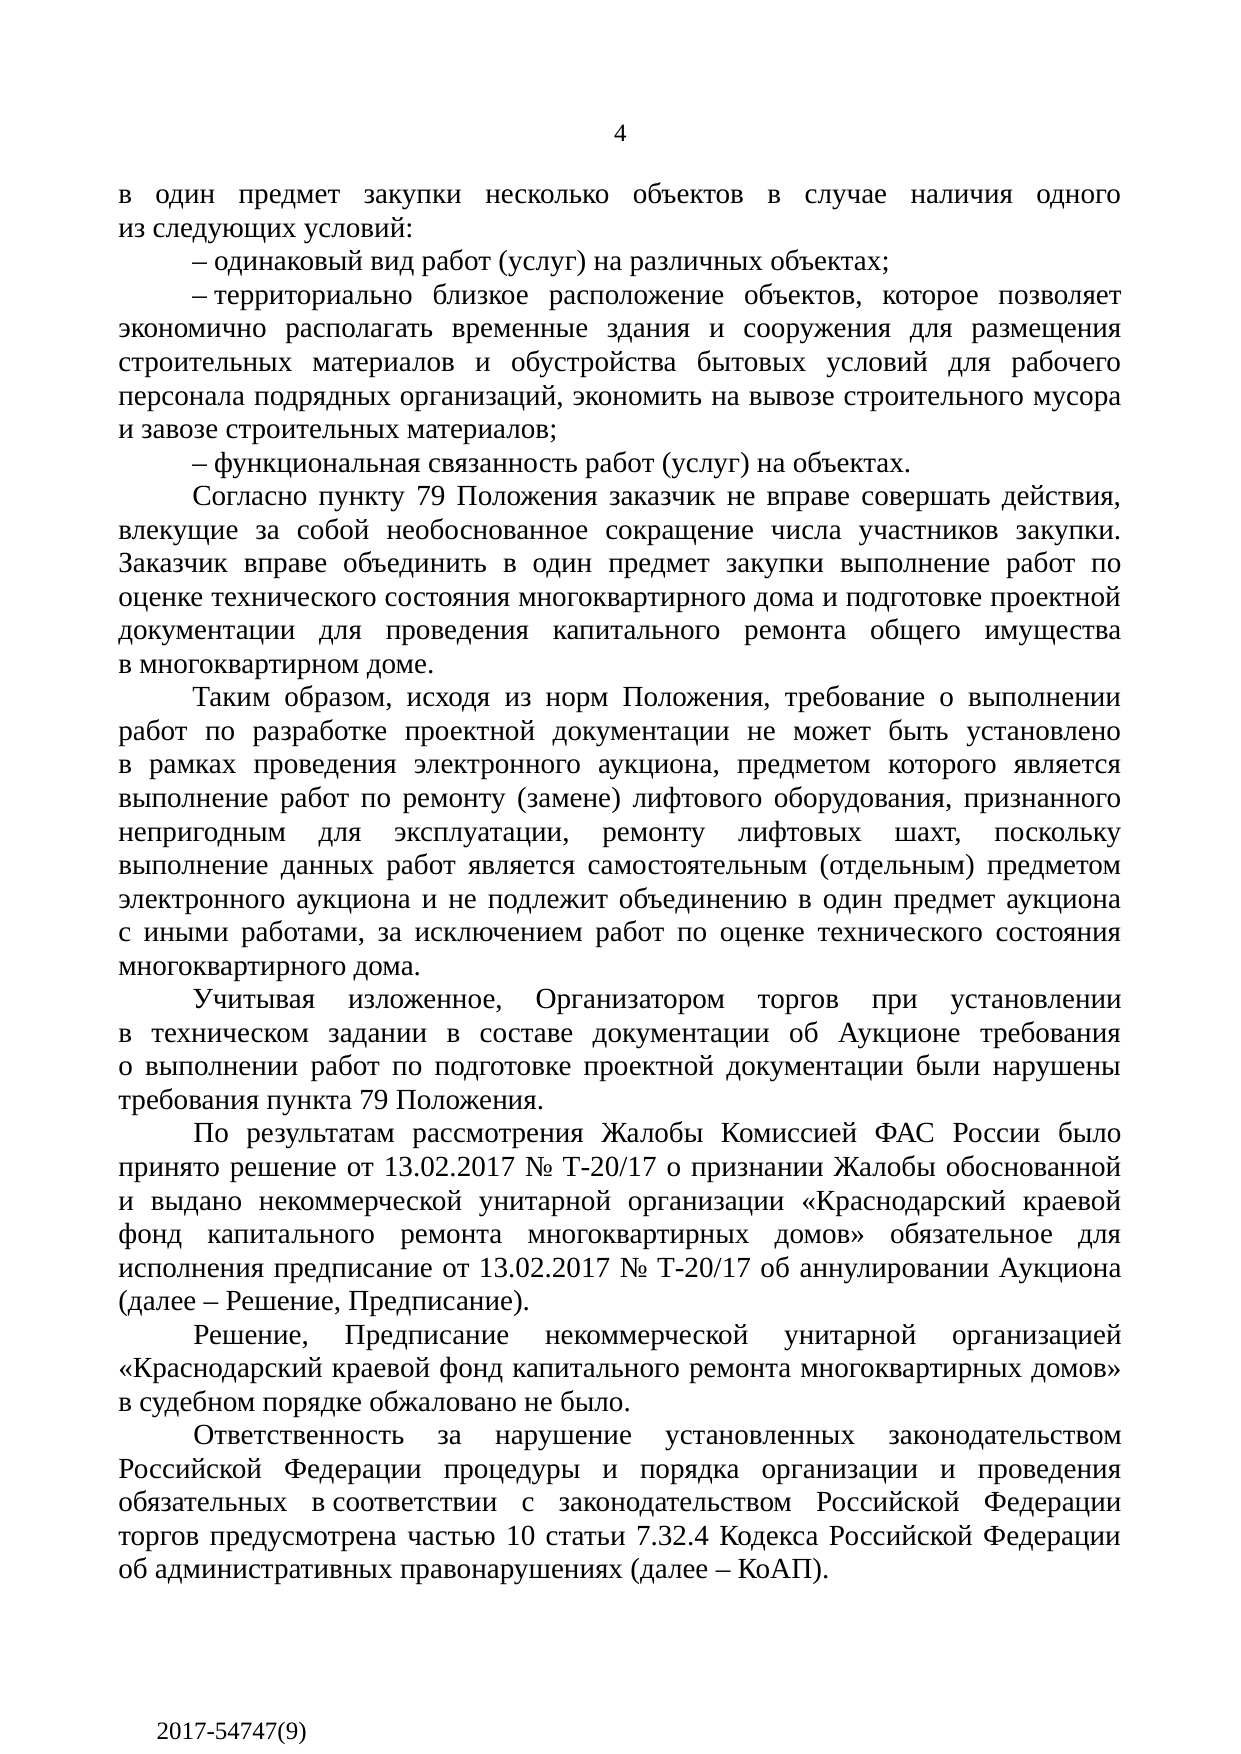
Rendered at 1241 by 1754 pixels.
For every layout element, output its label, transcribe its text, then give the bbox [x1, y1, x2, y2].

text Учитывая изложенное, Организатором торгов при установлении в техническом задании в составе документации об Аукционе требования о выполнении работ по подготовке проектной документации были нарушены требования пункта 79 Положения. [118, 981, 1122, 1116]
text – территориально близкое расположение объектов, которое позволяет экономично располагать временные здания и сооружения для размещения строительных материалов и обустройства бытовых условий для рабочего персонала подрядных организаций, экономить на вывозе строительного мусора и завозе строительных материалов; [118, 277, 1122, 445]
text По результатам рассмотрения Жалобы Комиссией ФАС России было принято решение от 13.02.2017 № Т-20/17 о признании Жалобы обоснованной и выдано некоммерческой унитарной организации «Краснодарский краевой фонд капитального ремонта многоквартирных домов» обязательное для исполнения предписание от 13.02.2017 № Т-20/17 об аннулировании Аукциона (далее – Решение, Предписание). [118, 1116, 1122, 1317]
text – одинаковый вид работ (услуг) на различных объектах; [118, 243, 1122, 277]
text Ответственность за нарушение установленных законодательством Российской Федерации процедуры и порядка организации и проведения обязательных в соответствии с законодательством Российской Федерации торгов предусмотрена частью 10 статьи 7.32.4 Кодекса Российской Федерации об административных правонарушениях (далее – КоАП). [118, 1417, 1122, 1585]
text Решение, Предписание некоммерческой унитарной организацией «Краснодарский краевой фонд капитального ремонта многоквартирных домов» в судебном порядке обжаловано не было. [118, 1317, 1122, 1417]
text Таким образом, исходя из норм Положения, требование о выполнении работ по разработке проектной документации не может быть установлено в рамках проведения электронного аукциона, предметом которого является выполнение работ по ремонту (замене) лифтового оборудования, признанного непригодным для эксплуатации, ремонту лифтовых шахт, поскольку выполнение данных работ является самостоятельным (отдельным) предметом электронного аукциона и не подлежит объединению в один предмет аукциона с иными работами, за исключением работ по оценке технического состояния многоквартирного дома. [118, 679, 1122, 981]
text в один предмет закупки несколько объектов в случае наличия одного из следующих условий: [118, 176, 1122, 243]
text Согласно пункту 79 Положения заказчик не вправе совершать действия, влекущие за собой необоснованное сокращение числа участников закупки. Заказчик вправе объединить в один предмет закупки выполнение работ по оценке технического состояния многоквартирного дома и подготовке проектной документации для проведения капитального ремонта общего имущества в многоквартирном доме. [118, 478, 1122, 679]
text – функциональная связанность работ (услуг) на объектах. [118, 445, 1122, 478]
